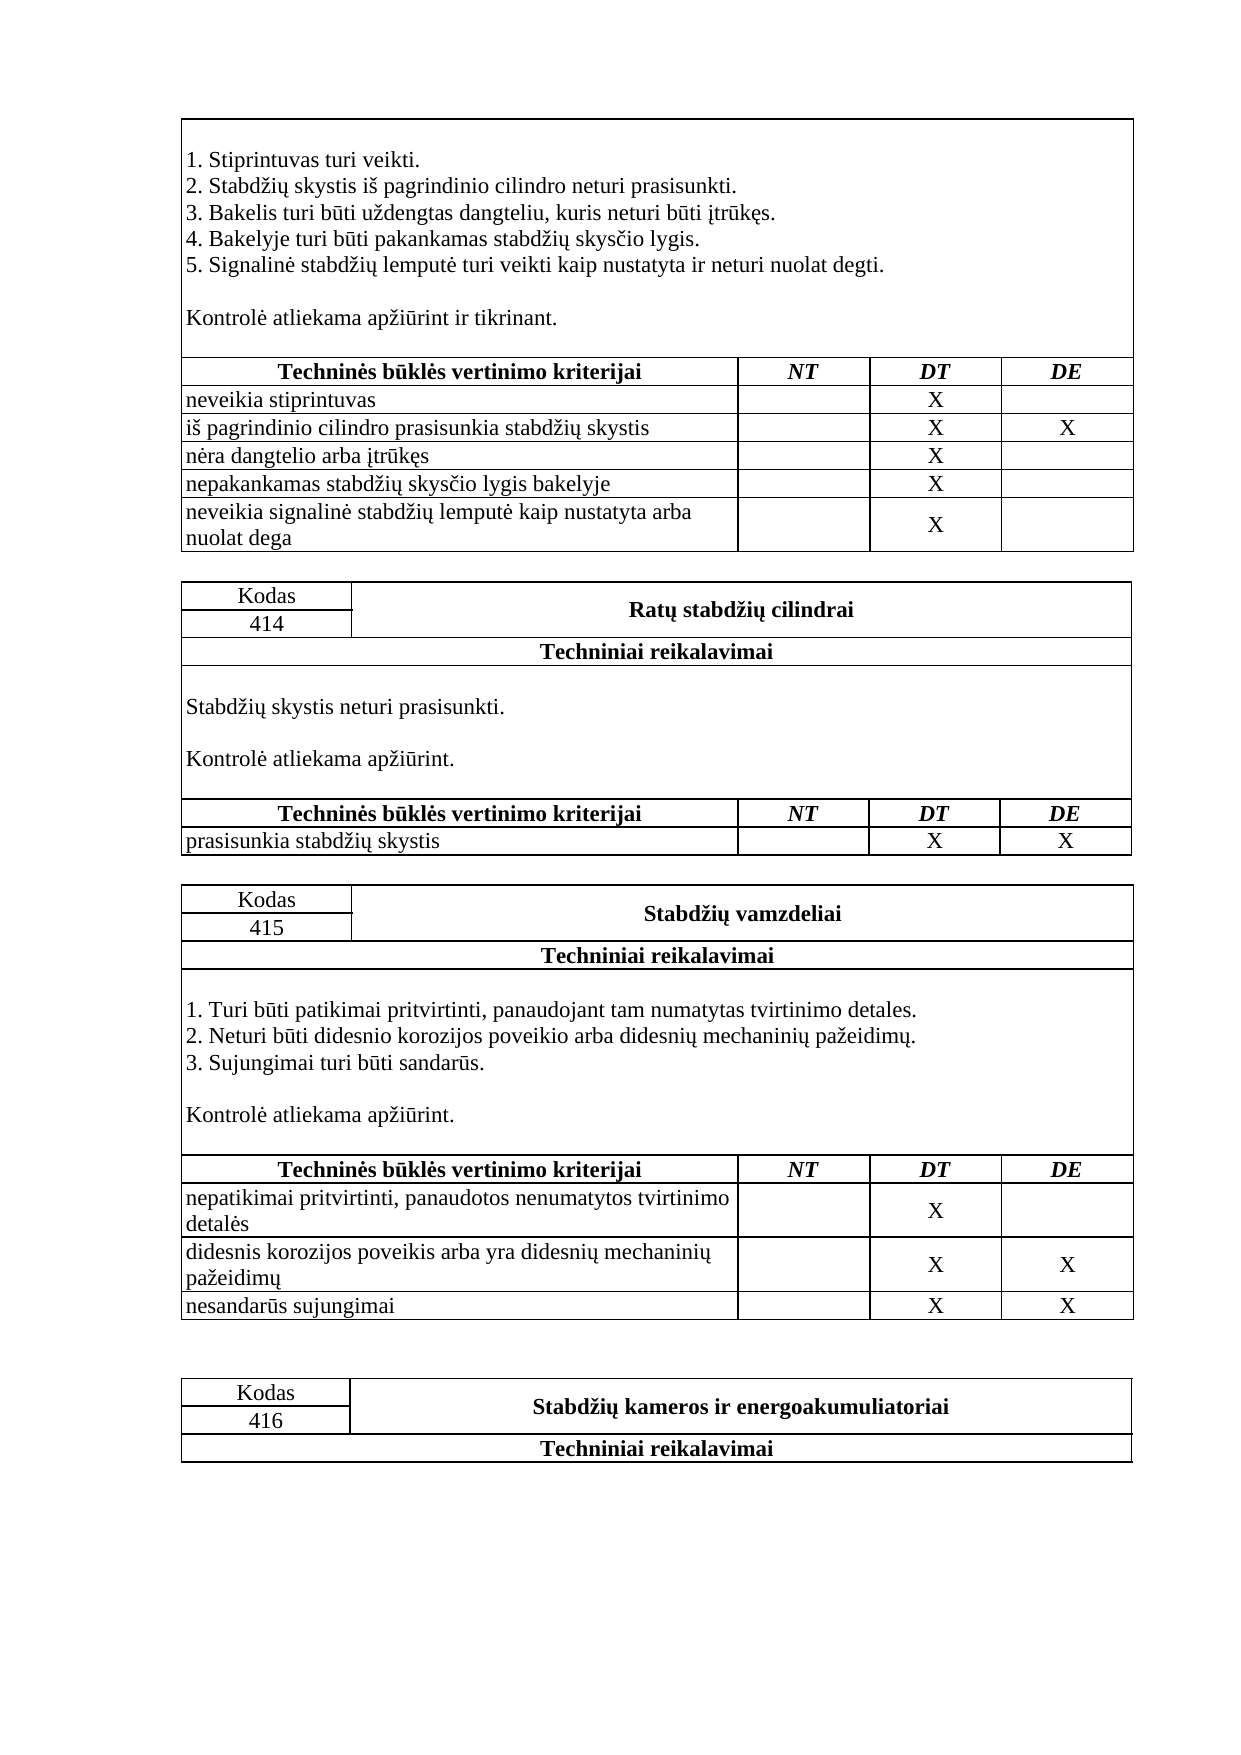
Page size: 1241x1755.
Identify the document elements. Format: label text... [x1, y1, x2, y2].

table_cell [739, 414, 869, 441]
table_cell NT [739, 1156, 869, 1182]
table_cell X [871, 442, 1001, 468]
table_cell Techninės būklės vertinimo kriterijai [182, 800, 737, 826]
table_cell 414 [182, 611, 351, 637]
table_cell X [1001, 828, 1131, 854]
table_cell X [1002, 1292, 1133, 1318]
table_cell 1. Turi būti patikimai pritvirtinti, panaudojant tam numatytas tvirtinimo detales. 2. Neturi būti didesnio korozijos poveikio arba didesnių mechaninių pažeidimų. 3. Sujungimai turi būti sandarūs. Kontrolė atliekama apžiūrint. [182, 970, 1133, 1154]
table_header Stabdžių vamzdeliai [352, 886, 1133, 940]
table_cell X [870, 828, 999, 854]
table_cell [739, 828, 868, 854]
table_header Kodas [182, 886, 351, 912]
table_cell X [871, 498, 1001, 551]
table_cell X [1002, 1238, 1133, 1291]
table_cell [739, 442, 869, 468]
table_cell [1002, 442, 1133, 468]
table_cell [1002, 1184, 1133, 1236]
table_cell X [871, 1292, 1001, 1318]
table_cell didesnis korozijos poveikis arba yra didesnių mechaninių pažeidimų [182, 1238, 737, 1291]
table_cell 416 [182, 1407, 349, 1433]
table_cell X [871, 1238, 1001, 1291]
table_header Kodas [182, 583, 351, 609]
table_cell [1002, 386, 1133, 413]
table_header Stabdžių kameros ir energoakumuliatoriai [351, 1379, 1131, 1433]
table_cell 1. Stiprintuvas turi veikti. 2. Stabdžių skystis iš pagrindinio cilindro neturi prasisunkti. 3. Bakelis turi būti uždengtas dangteliu, kuris neturi būti įtrūkęs. 4. Bakelyje turi būti pakankamas stabdžių skysčio lygis. 5. Signalinė stabdžių lemputė turi veikti kaip nustatyta ir neturi nuolat degti. Kontrolė atliekama apžiūrint ir tikrinant. [182, 120, 1133, 357]
table_cell prasisunkia stabdžių skystis [182, 828, 737, 854]
table_cell [739, 1238, 869, 1291]
table_cell DT [870, 800, 999, 826]
table_cell [739, 498, 869, 551]
table_cell nepakankamas stabdžių skysčio lygis bakelyje [182, 470, 737, 496]
table_header Ratų stabdžių cilindrai [352, 583, 1131, 637]
table_cell nepatikimai pritvirtinti, panaudotos nenumatytos tvirtinimo detalės [182, 1184, 737, 1236]
table_cell X [871, 386, 1001, 413]
table_header Kodas [182, 1379, 349, 1405]
table_cell DE [1002, 1156, 1133, 1182]
table_cell Techninės būklės vertinimo kriterijai [182, 1156, 737, 1182]
table_cell X [871, 470, 1001, 496]
table_cell DT [871, 1156, 1001, 1182]
table_cell [739, 470, 869, 496]
table_cell neveikia stiprintuvas [182, 386, 737, 413]
table_cell DT [871, 358, 1001, 385]
table_cell X [871, 1184, 1001, 1236]
table_cell [739, 386, 869, 413]
table_cell 415 [182, 914, 351, 940]
table_cell nėra dangtelio arba įtrūkęs [182, 442, 737, 468]
table_cell X [1002, 414, 1133, 441]
table_cell NT [739, 800, 868, 826]
table_cell nesandarūs sujungimai [182, 1292, 737, 1318]
table_cell Stabdžių skystis neturi prasisunkti. Kontrolė atliekama apžiūrint. [182, 666, 1131, 798]
table_cell Techninės būklės vertinimo kriterijai [182, 358, 737, 385]
table_cell Techniniai reikalavimai [182, 1435, 1131, 1461]
table_cell [739, 1184, 869, 1236]
table_cell Techniniai reikalavimai [182, 638, 1131, 665]
table_cell NT [739, 358, 869, 385]
table_cell [739, 1292, 869, 1318]
table_cell [1002, 470, 1133, 496]
table_cell iš pagrindinio cilindro prasisunkia stabdžių skystis [182, 414, 737, 441]
table_cell DE [1001, 800, 1131, 826]
table_cell X [871, 414, 1001, 441]
table_cell Techniniai reikalavimai [182, 942, 1133, 968]
table_cell DE [1002, 358, 1133, 385]
table_cell [1002, 498, 1133, 551]
table_cell neveikia signalinė stabdžių lemputė kaip nustatyta arba nuolat dega [182, 498, 737, 551]
